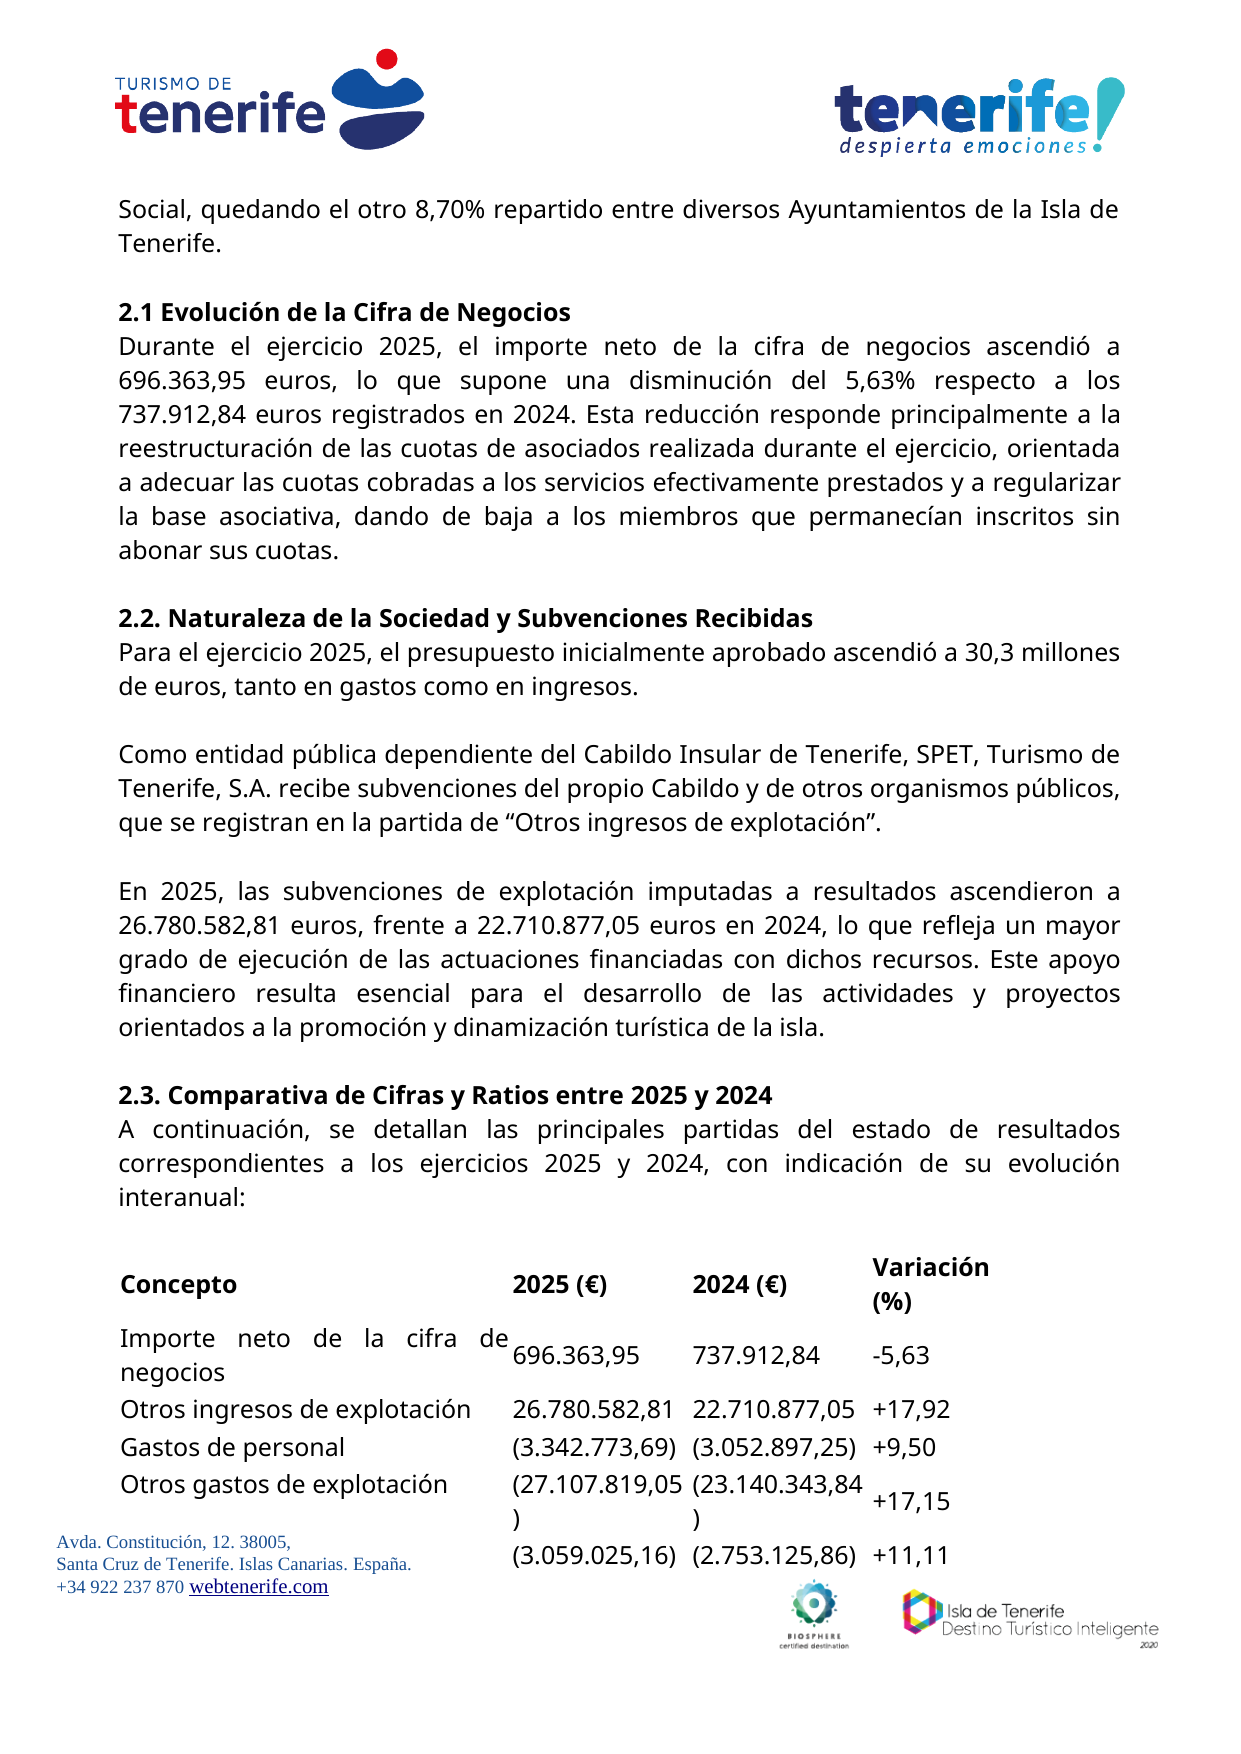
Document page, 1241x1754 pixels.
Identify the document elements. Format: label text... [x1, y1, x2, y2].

text Durante el ejercicio 2025, el importe neto de la cifra de negocios ascendió a 696.363,95 euros, lo que supone una disminución del 5,63% respecto a los 737.912,84 euros registrados en 2024. Esta reducción responde principalmente a la reestructuración de las cuotas de asociados realizada durante el ejercicio, orientada a adecuar las cuotas cobradas a los servicios efectivamente prestados y a regularizar la base asociativa, dando de baja a los miembros que permanecían inscritos sin abonar sus cuotas. [118, 328, 1122, 567]
table_cell 22.710.877,05 [691, 1390, 871, 1428]
text Para el ejercicio 2025, el presupuesto inicialmente aprobado ascendió a 30,3 millones de euros, tanto en gastos como en ingresos. [118, 635, 1122, 703]
table_cell +9,50 [871, 1428, 1037, 1465]
text Turismo de Tenerife es una Sociedad Anónima pública. El principal accionista es el Cabildo Insular de Tenerife con un 91,30% del Capital Social, quedando el otro 8,70% repartido entre diversos Ayuntamientos de la Isla de Tenerife. [118, 192, 1120, 260]
text A continuación, se detallan las principales partidas del estado de resultados correspondientes a los ejercicios 2025 y 2024, con indicación de su evolución interanual: [118, 1112, 1122, 1214]
table_cell (27.107.819,05) [511, 1465, 691, 1536]
table_header Variación (%) [871, 1248, 1037, 1319]
table_header 2025 (€) [511, 1248, 691, 1319]
table_header Concepto [118, 1248, 511, 1319]
table_cell (3.342.773,69) [511, 1428, 691, 1465]
table_cell (2.753.125,86) [691, 1536, 871, 1573]
table_header 2024 (€) [691, 1248, 871, 1319]
table_cell Gastos de personal [118, 1428, 511, 1465]
text 2.2. Naturaleza de la Sociedad y Subvenciones Recibidas [118, 601, 1122, 635]
table_cell +17,15 [871, 1465, 1037, 1536]
table_cell 696.363,95 [511, 1319, 691, 1390]
table_cell (23.140.343,84) [691, 1465, 871, 1536]
table_cell +11,11 [871, 1536, 1037, 1573]
text Como entidad pública dependiente del Cabildo Insular de Tenerife, SPET, Turismo de Tenerife, S.A. recibe subvenciones del propio Cabildo y de otros organismos públicos, que se registran en la partida de “Otros ingresos de explotación”. [118, 737, 1122, 839]
table_cell (3.052.897,25) [691, 1428, 871, 1465]
table_cell -5,63 [871, 1319, 1037, 1390]
table_cell Importe neto de la cifra de negocios [118, 1319, 511, 1390]
text 2.3. Comparativa de Cifras y Ratios entre 2025 y 2024 [118, 1078, 1122, 1112]
table_cell Otros ingresos de explotación [118, 1390, 511, 1428]
table_cell Otros gastos de explotación [118, 1465, 511, 1536]
table_cell 26.780.582,81 [511, 1390, 691, 1428]
table_cell [485, 1536, 511, 1573]
table_cell +17,92 [871, 1390, 1037, 1428]
table_cell (3.059.025,16) [511, 1536, 691, 1573]
text 2.1 Evolución de la Cifra de Negocios [118, 294, 1122, 328]
text En 2025, las subvenciones de explotación imputadas a resultados ascendieron a 26.780.582,81 euros, frente a 22.710.877,05 euros en 2024, lo que refleja un mayor grado de ejecución de las actuaciones financiadas con dichos recursos. Este apoyo financiero resulta esencial para el desarrollo de las actividades y proyectos orientados a la promoción y dinamización turística de la isla. [118, 873, 1122, 1043]
table_cell 737.912,84 [691, 1319, 871, 1390]
